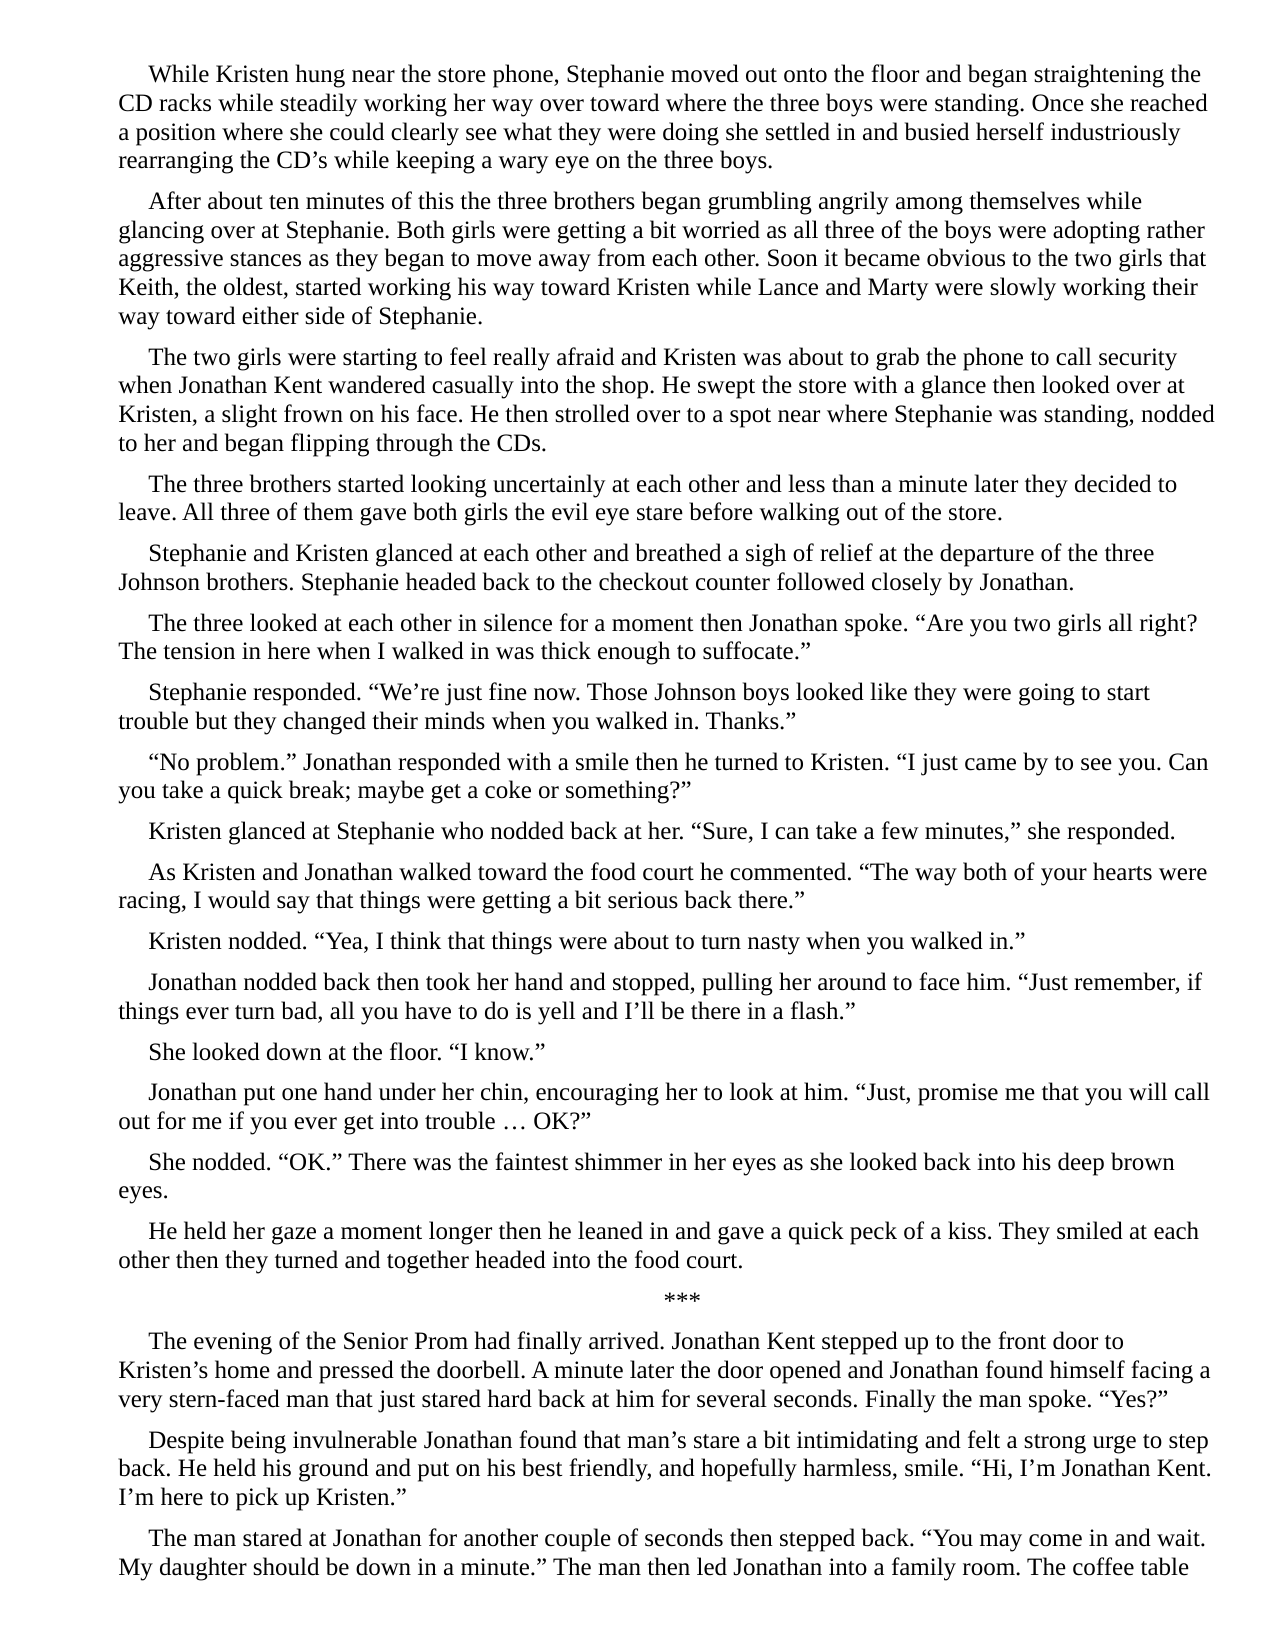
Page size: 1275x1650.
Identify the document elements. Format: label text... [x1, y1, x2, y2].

text The evening of the Senior Prom had finally arrived. Jonathan Kent stepped up to the front door to Kristen’s home and pressed the doorbell. A minute later the door opened and Jonathan found himself facing a very stern-faced man that just stared hard back at him for several seconds. Finally the man spoke. “Yes?” [118, 1326, 1216, 1413]
text Stephanie and Kristen glanced at each other and breathed a sigh of relief at the departure of the three Johnson brothers. Stephanie headed back to the checkout counter followed closely by Jonathan. [118, 538, 1216, 596]
text Kristen nodded. “Yea, I think that things were about to turn nasty when you walked in.” [118, 926, 1216, 955]
text “No problem.” Jonathan responded with a smile then he turned to Kristen. “I just came by to see you. Can you take a quick break; maybe get a coke or something?” [118, 747, 1216, 804]
text She looked down at the floor. “I know.” [118, 1037, 1216, 1065]
text As Kristen and Jonathan walked toward the food court he commented. “The way both of your hearts were racing, I would say that things were getting a bit serious back there.” [118, 857, 1216, 914]
text Jonathan put one hand under her chin, encouraging her to look at him. “Just, promise me that you will call out for me if you ever get into trouble … OK?” [118, 1077, 1216, 1135]
text After about ten minutes of this the three brothers began grumbling angrily among themselves while glancing over at Stephanie. Both girls were getting a bit worried as all three of the boys were adopting rather aggressive stances as they began to move away from each other. Soon it became obvious to the two girls that Keith, the oldest, started working his way toward Kristen while Lance and Marty were slowly working their way toward either side of Stephanie. [118, 186, 1216, 330]
text The two girls were starting to feel really afraid and Kristen was about to grab the phone to call security when Jonathan Kent wandered casually into the shop. He swept the store with a glance then looked over at Kristen, a slight frown on his face. He then strolled over to a spot near where Stephanie was standing, nodded to her and began flipping through the CDs. [118, 342, 1216, 457]
text The man stared at Jonathan for another couple of seconds then stepped back. “You may come in and wait. My daughter should be down in a minute.” The man then led Jonathan into a family room. The coffee table [118, 1523, 1216, 1580]
text *** [118, 1286, 1216, 1314]
text He held her gaze a moment longer then he leaned in and gave a quick peck of a kiss. They smiled at each other then they turned and together headed into the food court. [118, 1216, 1216, 1274]
text Stephanie responded. “We’re just fine now. Those Johnson boys looked like they were going to start trouble but they changed their minds when you walked in. Thanks.” [118, 677, 1216, 735]
text The three brothers started looking uncertainly at each other and less than a minute later they decided to leave. All three of them gave both girls the evil eye stare before walking out of the store. [118, 469, 1216, 526]
text Jonathan nodded back then took her hand and stopped, pulling her around to face him. “Just remember, if things ever turn bad, all you have to do is yell and I’ll be there in a flash.” [118, 967, 1216, 1024]
text Kristen glanced at Stephanie who nodded back at her. “Sure, I can take a few minutes,” she responded. [118, 816, 1216, 845]
text The three looked at each other in silence for a moment then Jonathan spoke. “Are you two girls all right? The tension in here when I walked in was thick enough to suffocate.” [118, 608, 1216, 665]
text She nodded. “OK.” There was the faintest shimmer in her eyes as she looked back into his deep brown eyes. [118, 1147, 1216, 1204]
text Despite being invulnerable Jonathan found that man’s stare a bit intimidating and felt a strong urge to step back. He held his ground and put on his best friendly, and hopefully harmless, smile. “Hi, I’m Jonathan Kent. I’m here to pick up Kristen.” [118, 1425, 1216, 1511]
text While Kristen hung near the store phone, Stephanie moved out onto the floor and began straightening the CD racks while steadily working her way over toward where the three boys were standing. Once she reached a position where she could clearly see what they were doing she settled in and busied herself industriously rearranging the CD’s while keeping a wary eye on the three boys. [118, 59, 1216, 174]
